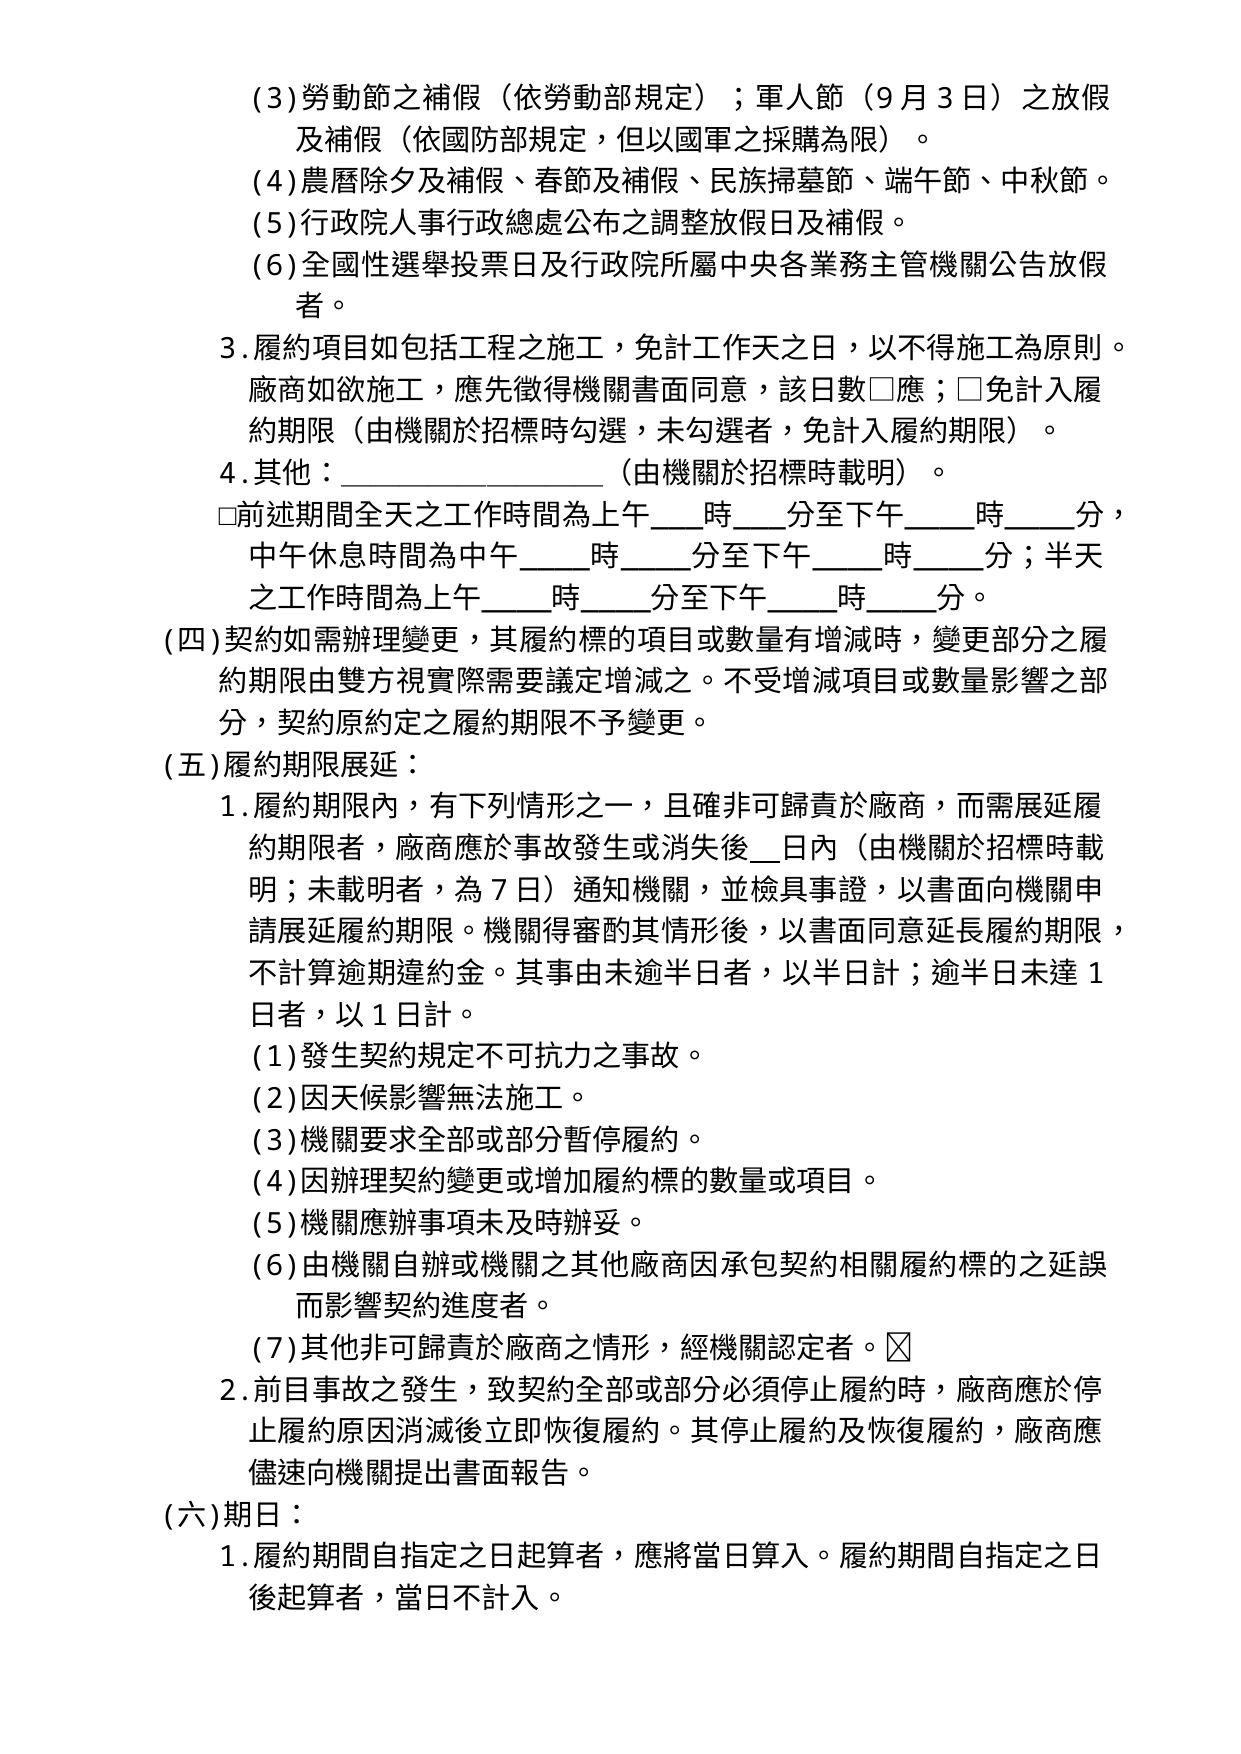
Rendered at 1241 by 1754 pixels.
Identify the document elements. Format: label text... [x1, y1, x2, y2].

text (3)勞動節之補假（依勞動部規定）；軍人節（9月3日）之放假及補假（依國防部規定，但以國軍之採購為限）。 [248, 75, 1110, 158]
text (6)全國性選舉投票日及行政院所屬中央各業務主管機關公告放假者。 [248, 242, 1110, 325]
text (4)因辦理契約變更或增加履約標的數量或項目。 [248, 1158, 1110, 1200]
text 2.前目事故之發生，致契約全部或部分必須停止履約時，廠商應於停止履約原因消滅後立即恢復履約。其停止履約及恢復履約，廠商應儘速向機關提出書面報告。 [218, 1367, 1104, 1492]
text (6)由機關自辦或機關之其他廠商因承包契約相關履約標的之延誤而影響契約進度者。 [248, 1242, 1110, 1325]
text 1.履約期限內，有下列情形之一，且確非可歸責於廠商，而需展延履約期限者，廠商應於事故發生或消失後 日內（由機關於招標時載明；未載明者，為7日）通知機關，並檢具事證，以書面向機關申請展延履約期限。機關得審酌其情形後，以書面同意延長履約期限，不計算逾期違約金。其事由未逾半日者，以半日計；逾半日未達1日者，以1日計。 [218, 783, 1104, 1033]
text (四)契約如需辦理變更，其履約標的項目或數量有增減時，變更部分之履約期限由雙方視實際需要議定增減之。不受增減項目或數量影響之部分，契約原約定之履約期限不予變更。 [159, 617, 1110, 742]
text (2)因天候影響無法施工。 [248, 1075, 1110, 1117]
text (3)機關要求全部或部分暫停履約。 [248, 1117, 1110, 1158]
text (六)期日： [159, 1492, 1110, 1533]
text (4)農曆除夕及補假、春節及補假、民族掃墓節、端午節、中秋節。 [248, 158, 1110, 200]
text (7)其他非可歸責於廠商之情形，經機關認定者。 [248, 1325, 1110, 1367]
text 3.履約項目如包括工程之施工，免計工作天之日，以不得施工為原則。廠商如欲施工，應先徵得機關書面同意，該日數□應；□免計入履約期限（由機關於招標時勾選，未勾選者，免計入履約期限）。 [218, 325, 1104, 450]
text (五)履約期限展延： [159, 742, 1110, 783]
text (5)機關應辦事項未及時辦妥。 [248, 1200, 1110, 1242]
text (1)發生契約規定不可抗力之事故。 [248, 1033, 1110, 1075]
text 1.履約期間自指定之日起算者，應將當日算入。履約期間自指定之日後起算者，當日不計入。 [218, 1533, 1104, 1617]
text 4.其他：＿＿＿＿＿＿＿＿＿（由機關於招標時載明）。 [218, 450, 1104, 492]
text (5)行政院人事行政總處公布之調整放假日及補假。 [248, 200, 1110, 242]
text □前述期間全天之工作時間為上午___時___分至下午____時____分，中午休息時間為中午____時____分至下午____時____分；半天之工作時間為上午____時____分至下午____時____分。 [218, 492, 1104, 617]
